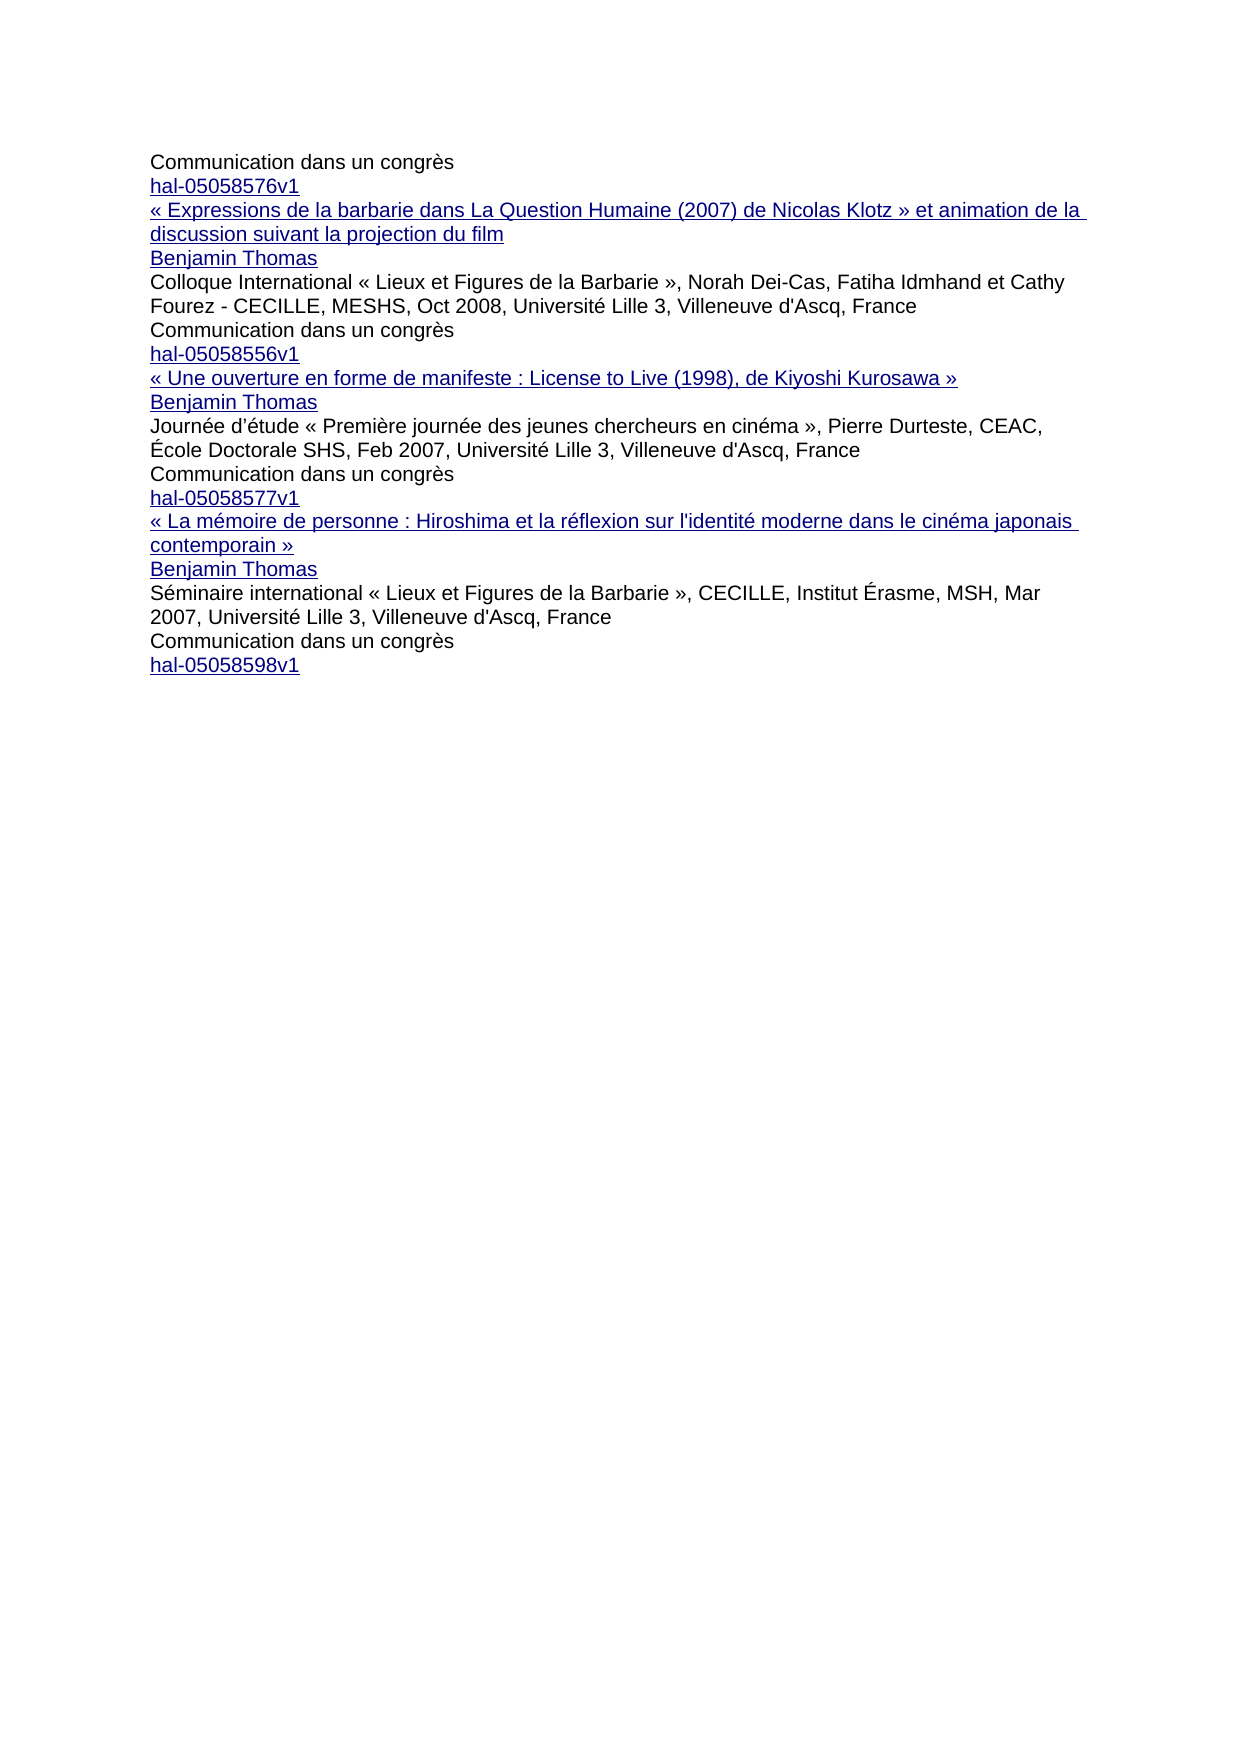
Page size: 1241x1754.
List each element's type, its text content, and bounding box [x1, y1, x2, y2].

table_cell « Expressions de la barbarie dans La Question Humaine (2007) de Nicolas Klotz » et animation de la discussion suivant la projection du film Benjamin Thomas Colloque International « Lieux et Figures de la Barbarie », Norah Dei-Cas, Fatiha Idmhand et Cathy Fourez - CECILLE, MESHS, Oct 2008, Université Lille 3, Villeneuve d'Ascq, France Communication dans un congrès hal-05058556v1 [150, 198, 1090, 366]
table_cell « La mémoire de personne : Hiroshima et la réflexion sur l'identité moderne dans le cinéma japonais contemporain » Benjamin Thomas Séminaire international « Lieux et Figures de la Barbarie », CECILLE, Institut Érasme, MSH, Mar 2007, Université Lille 3, Villeneuve d'Ascq, France Communication dans un congrès hal-05058598v1 [150, 509, 1090, 677]
table_cell Communication dans un congrès hal-05058576v1 [150, 150, 1090, 198]
table_cell « Une ouverture en forme de manifeste : License to Live (1998), de Kiyoshi Kurosawa » Benjamin Thomas Journée d’étude « Première journée des jeunes chercheurs en cinéma », Pierre Durteste, CEAC, École Doctorale SHS, Feb 2007, Université Lille 3, Villeneuve d'Ascq, France Communication dans un congrès hal-05058577v1 [150, 366, 1090, 509]
